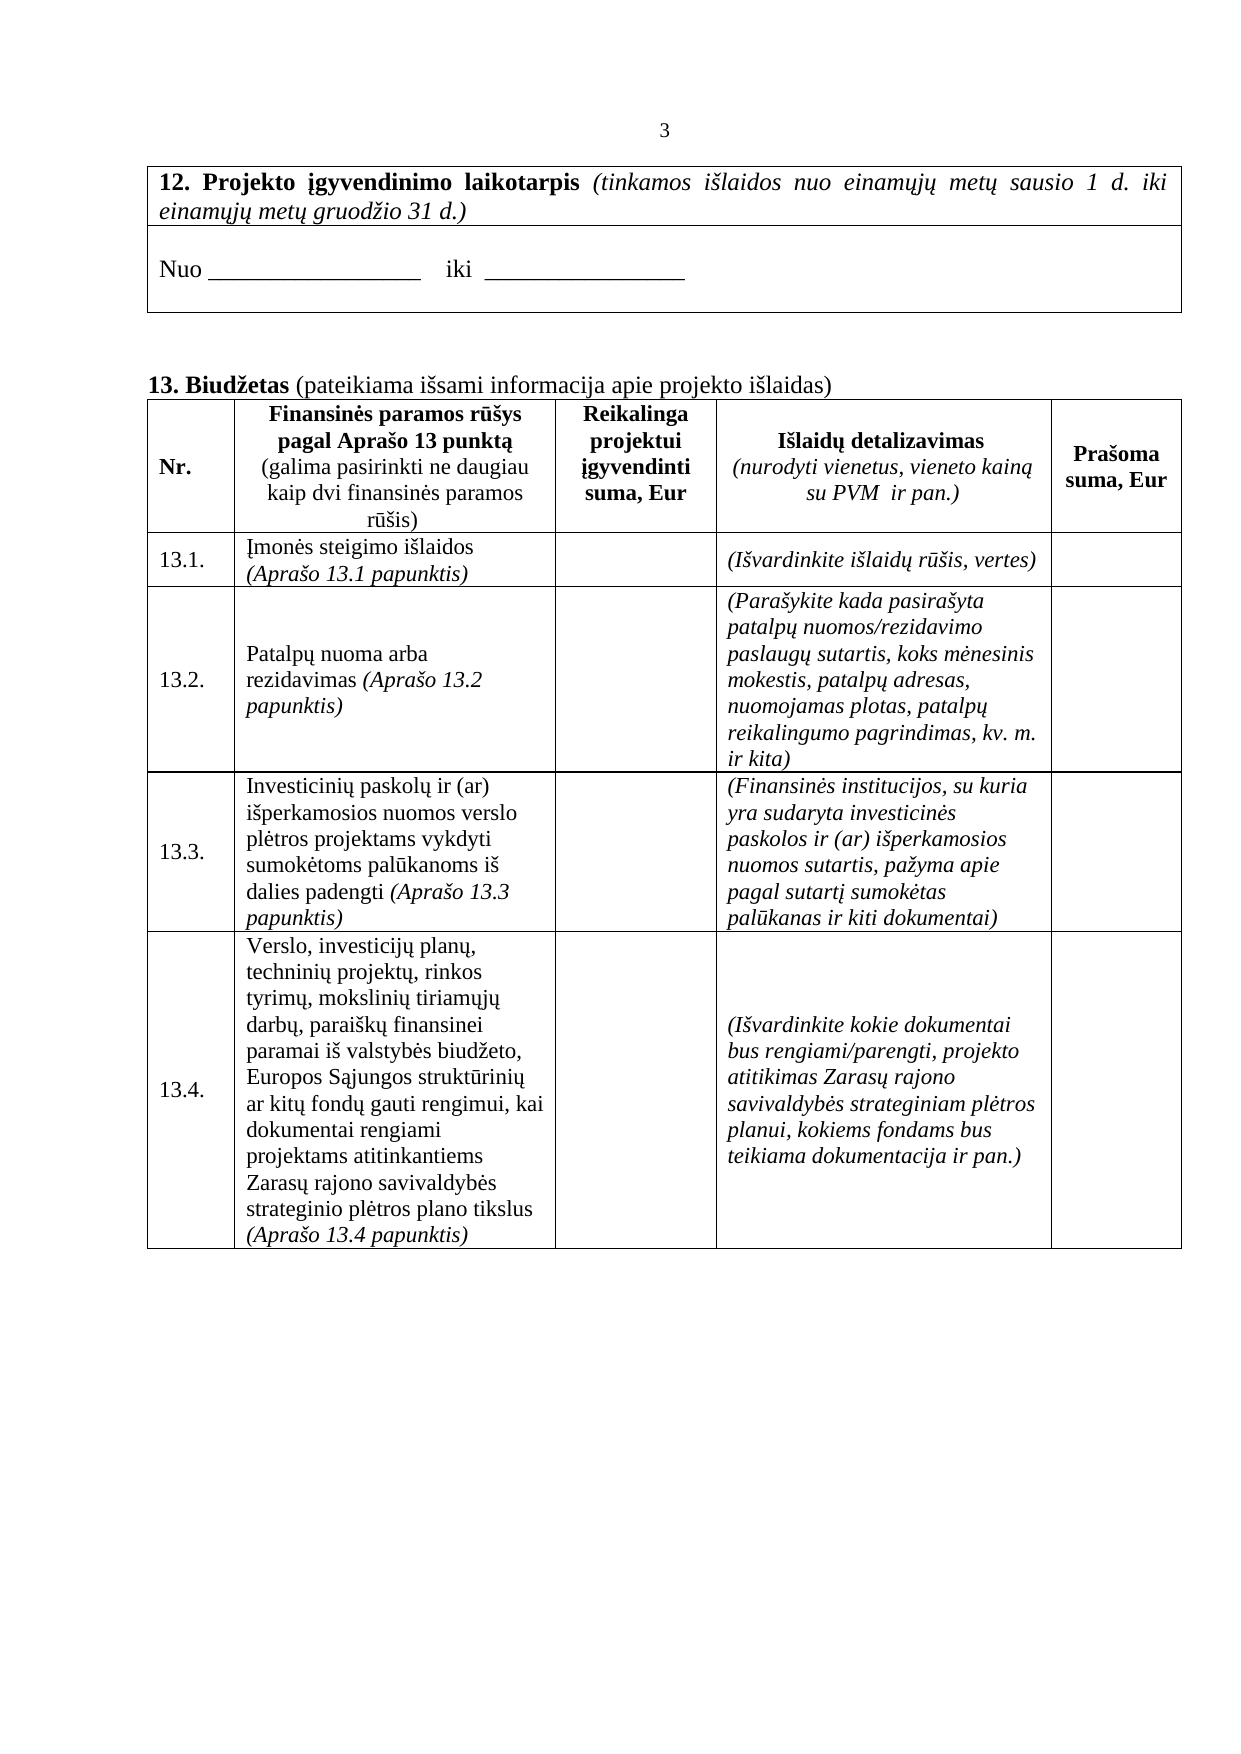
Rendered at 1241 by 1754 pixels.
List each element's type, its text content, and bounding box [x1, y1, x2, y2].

table_cell Verslo, investicijų planų, techninių projektų, rinkos tyrimų, mokslinių tiriamųjų darbų, paraiškų finansinei paramai iš valstybės biudžeto, Europos Sąjungos struktūrinių ar kitų fondų gauti rengimui, kai dokumentai rengiami projektams atitinkantiems Zarasų rajono savivaldybės strateginio plėtros plano tikslus (Aprašo 13.4 papunktis) [235, 932, 555, 1248]
table_cell [556, 932, 716, 1248]
table_cell 13.4. [148, 932, 234, 1248]
table_cell [556, 533, 716, 586]
table_cell 13.1. [148, 533, 234, 586]
table_cell (Išvardinkite kokie dokumentai bus rengiami/parengti, projekto atitikimas Zarasų rajono savivaldybės strateginiam plėtros planui, kokiems fondams bus teikiama dokumentacija ir pan.) [717, 932, 1051, 1248]
table_header 12. Projekto įgyvendinimo laikotarpis (tinkamos išlaidos nuo einamųjų metų sausio 1 d. iki einamųjų metų gruodžio 31 d.) [148, 167, 1181, 225]
table_cell Patalpų nuoma arba rezidavimas (Aprašo 13.2 papunktis) [235, 587, 555, 771]
table_cell [1052, 533, 1181, 586]
table_header Finansinės paramos rūšys pagal Aprašo 13 punktą (galima pasirinkti ne daugiau kaip dvi finansinės paramos rūšis) [235, 400, 555, 532]
table_cell [556, 773, 716, 931]
table_cell [1052, 773, 1181, 931]
table_cell [1052, 587, 1181, 771]
table_cell (Parašykite kada pasirašyta patalpų nuomos/rezidavimo paslaugų sutartis, koks mėnesinis mokestis, patalpų adresas, nuomojamas plotas, patalpų reikalingumo pagrindimas, kv. m. ir kita) [717, 587, 1051, 771]
text 13. Biudžetas (pateikiama išsami informacija apie projekto išlaidas) [148, 371, 1181, 399]
table_header Nr. [148, 400, 234, 532]
table_cell 13.3. [148, 773, 234, 931]
table_cell Investicinių paskolų ir (ar) išperkamosios nuomos verslo plėtros projektams vykdyti sumokėtoms palūkanoms iš dalies padengti (Aprašo 13.3 papunktis) [235, 773, 555, 931]
table_cell (Finansinės institucijos, su kuria yra sudaryta investicinės paskolos ir (ar) išperkamosios nuomos sutartis, pažyma apie pagal sutartį sumokėtas palūkanas ir kiti dokumentai) [717, 773, 1051, 931]
table_cell [556, 587, 716, 771]
table_cell [1052, 932, 1181, 1248]
table_cell 13.2. [148, 587, 234, 771]
table_cell Nuo _________________ iki ________________ [148, 226, 1181, 312]
table_header Išlaidų detalizavimas (nurodyti vienetus, vieneto kainą su PVM ir pan.) [717, 400, 1051, 532]
table_cell Įmonės steigimo išlaidos (Aprašo 13.1 papunktis) [235, 533, 555, 586]
table_header Reikalinga projektui įgyvendinti suma, Eur [556, 400, 716, 532]
table_header Prašoma suma, Eur [1052, 400, 1181, 532]
table_cell (Išvardinkite išlaidų rūšis, vertes) [717, 533, 1051, 586]
